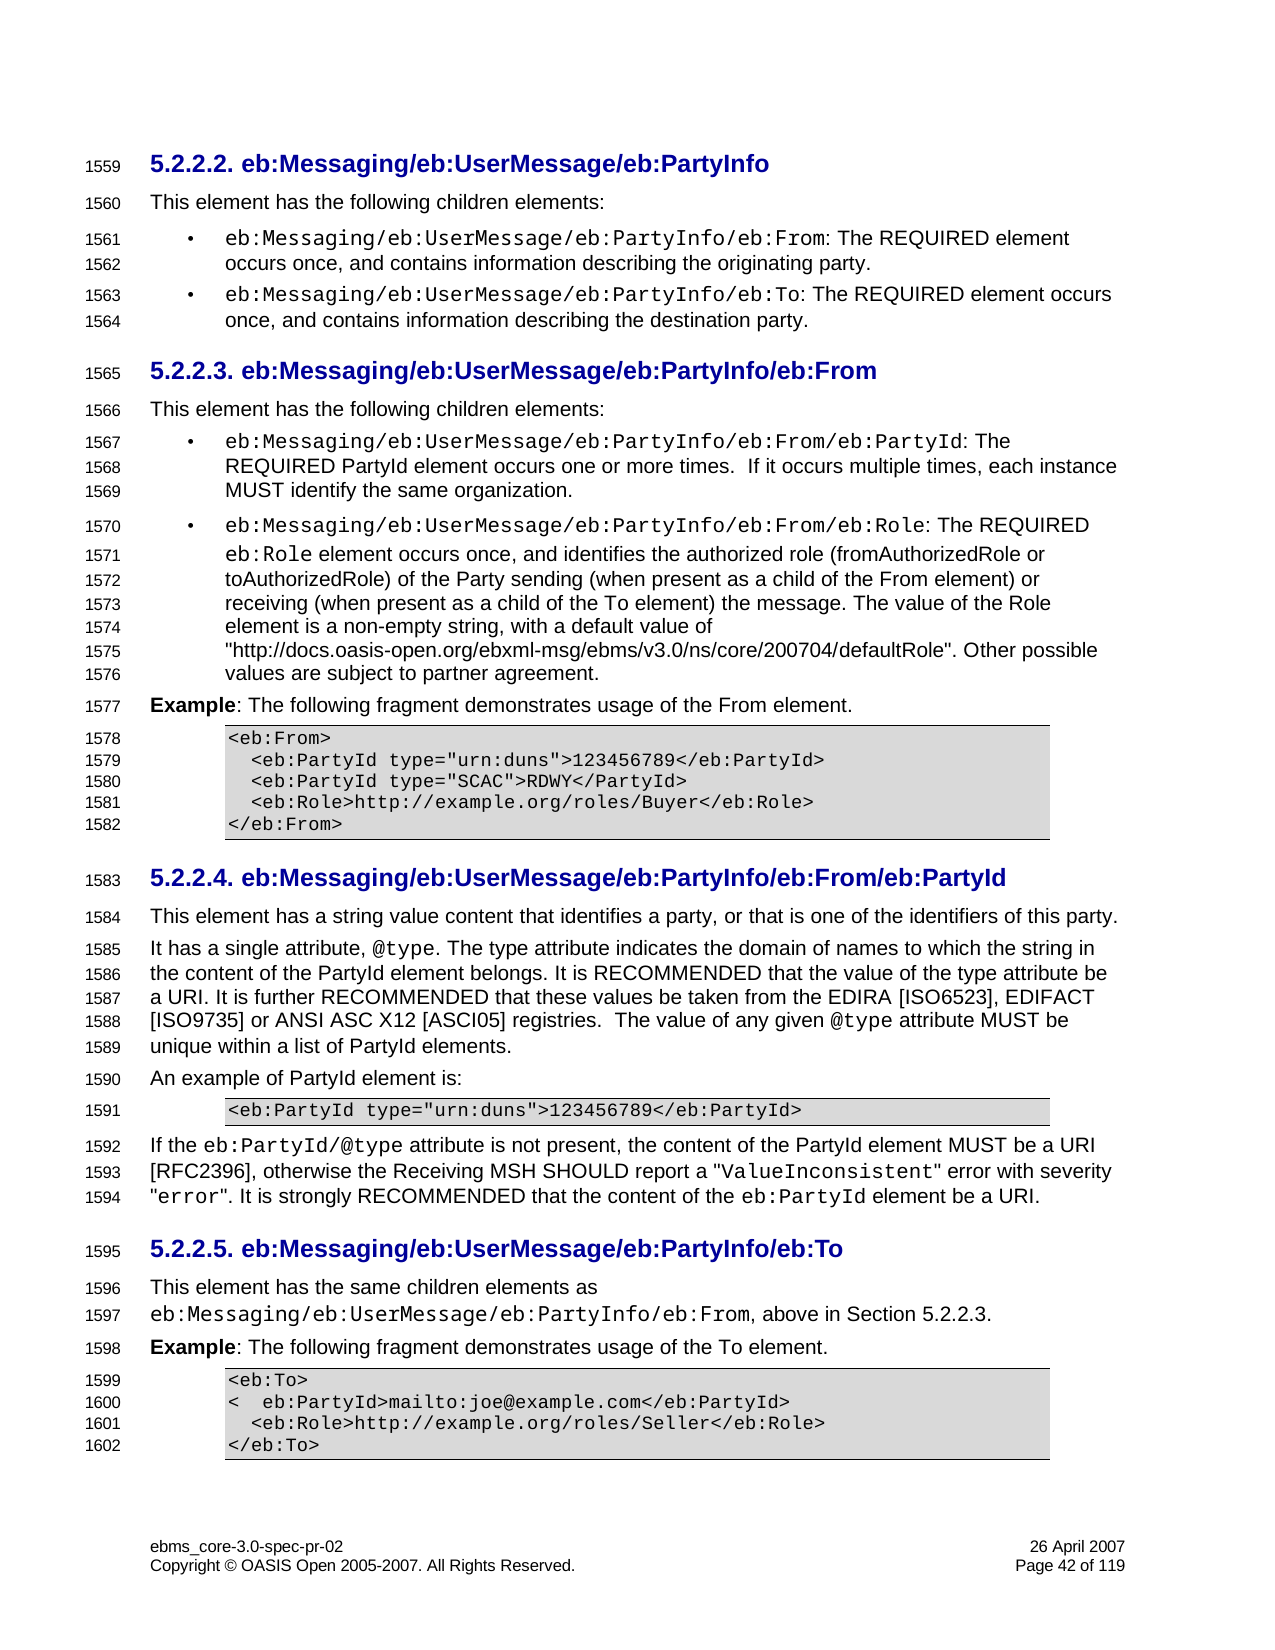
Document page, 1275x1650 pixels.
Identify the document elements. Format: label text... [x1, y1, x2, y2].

text It has a single attribute, @type. The type attribute indicates the domain of names to which the string in the content of the PartyId element belongs. It is RECOMMENDED that the value of the type attribute be a URI. It is further RECOMMENDED that these values be taken from the EDIRA [ISO6523], EDIFACT [ISO9735] or ANSI ASC X12 [ASCI05] registries. The value of any given @type attribute MUST be unique within a list of PartyId elements. [150, 936, 1125, 1058]
text An example of PartyId element is: [150, 1066, 1125, 1089]
text Example: The following fragment demonstrates usage of the From element. [150, 693, 1125, 717]
text </eb:From> [225, 811, 1050, 839]
subtitle eb:Messaging/eb:UserMessage/eb:PartyInfo/eb:From [150, 357, 1125, 385]
text If the eb:PartyId/@type attribute is not present, the content of the PartyId element MUST be a URI [RFC2396], otherwise the Receiving MSH SHOULD report a "ValueInconsistent" error with severity "error". It is strongly RECOMMENDED that the content of the eb:PartyId element be a URI. [150, 1134, 1125, 1210]
subtitle eb:Messaging/eb:UserMessage/eb:PartyInfo/eb:To [150, 1235, 1125, 1263]
text <eb:PartyId type="urn:duns">123456789</eb:PartyId> [225, 747, 1050, 768]
list eb:Messaging/eb:UserMessage/eb:PartyInfo/eb:To: The REQUIRED element occurs once, and contains information describing the destination party. [187, 283, 1125, 332]
list eb:Messaging/eb:UserMessage/eb:PartyInfo/eb:From/eb:Role: The REQUIRED eb:Role element occurs once, and identifies the authorized role (fromAuthorizedRole or toAuthorizedRole) of the Party sending (when present as a child of the From element) or receiving (when present as a child of the To element) the message. The value of the Role element is a non-empty string, with a default value of "http://docs.oasis-open.org/ebxml-msg/ebms/v3.0/ns/core/200704/defaultRole". Other possible values are subject to partner agreement. [187, 510, 1125, 685]
text <eb:Role>http://example.org/roles/Buyer</eb:Role> [225, 790, 1050, 811]
text This element has the following children elements: [150, 191, 1125, 214]
text This element has the following children elements: [150, 397, 1125, 421]
list eb:Messaging/eb:UserMessage/eb:PartyInfo/eb:From/eb:PartyId: The REQUIRED PartyId element occurs one or more times. If it occurs multiple times, each instance MUST identify the same organization. [187, 429, 1125, 502]
text <eb:From> [225, 726, 1050, 747]
text <eb:PartyId type="urn:duns">123456789</eb:PartyId> [225, 1099, 1050, 1125]
text <eb:PartyId type="SCAC">RDWY</PartyId> [225, 768, 1050, 790]
subtitle eb:Messaging/eb:UserMessage/eb:PartyInfo [150, 150, 1125, 178]
text < eb:PartyId>mailto:joe@example.com</eb:PartyId> [225, 1389, 1050, 1411]
subtitle eb:Messaging/eb:UserMessage/eb:PartyInfo/eb:From/eb:PartyId [150, 864, 1125, 892]
text <eb:To> [225, 1369, 1050, 1389]
list eb:Messaging/eb:UserMessage/eb:PartyInfo/eb:From: The REQUIRED element occurs once, and contains information describing the originating party. [187, 222, 1125, 274]
text This element has the same children elements as eb:Messaging/eb:UserMessage/eb:PartyInfo/eb:From, above in Section 5.2.2.3. [150, 1275, 1125, 1327]
text Example: The following fragment demonstrates usage of the To element. [150, 1336, 1125, 1359]
text <eb:Role>http://example.org/roles/Seller</eb:Role> [225, 1411, 1050, 1432]
text This element has a string value content that identifies a party, or that is one of the identifiers of this party. [150, 904, 1125, 928]
text </eb:To> [225, 1432, 1050, 1459]
